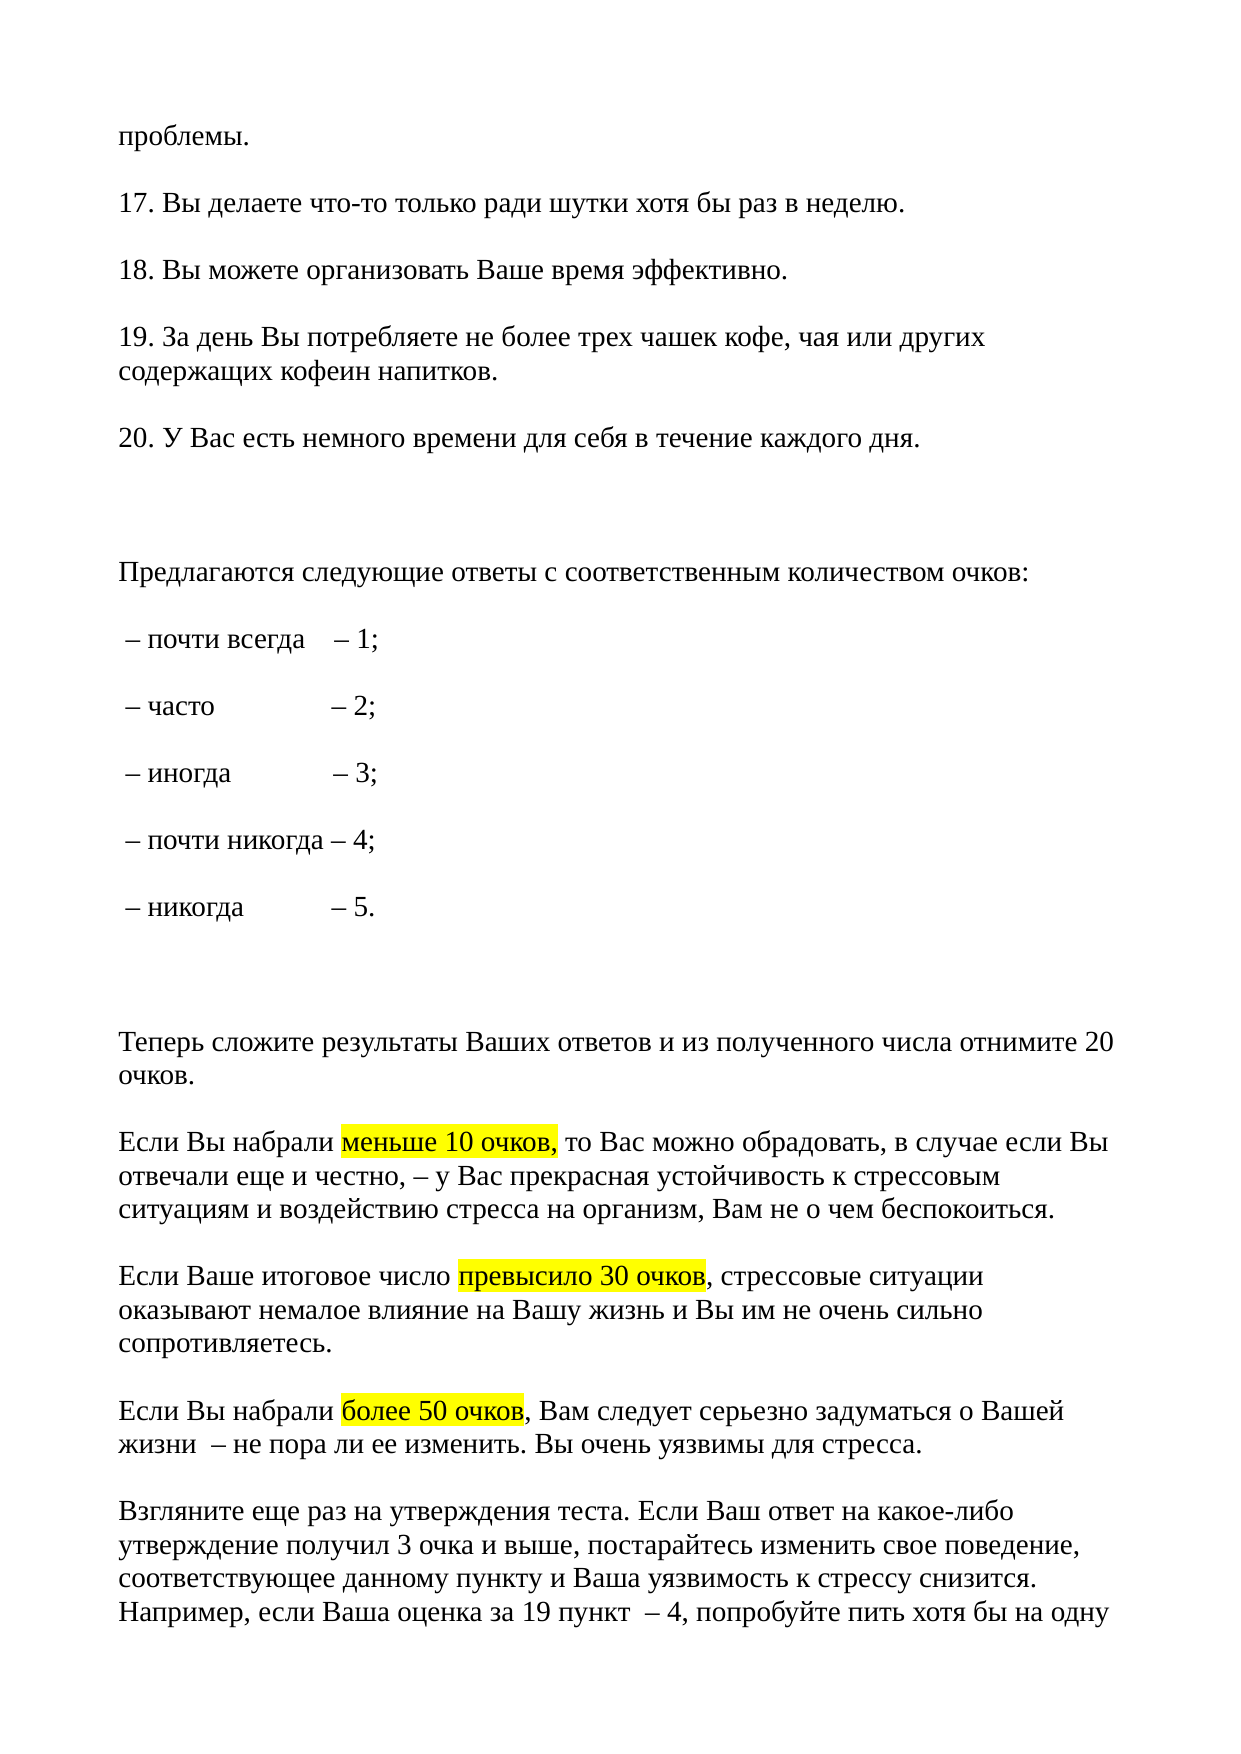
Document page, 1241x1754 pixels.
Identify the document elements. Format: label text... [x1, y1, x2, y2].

text 19. За день Вы потребляете не более трех чашек кофе, чая или других содержащих кофеин напитков. [118, 319, 1122, 386]
text 18. Вы можете организовать Ваше время эффективно. [118, 252, 1122, 286]
text – никогда – 5. [118, 889, 1122, 923]
text – иногда – 3; [118, 755, 1122, 789]
text 17. Вы делаете что-то только ради шутки хотя бы раз в неделю. [118, 185, 1122, 219]
text Если Ваше итоговое число превысило 30 очков, стрессовые ситуации оказывают немалое влияние на Вашу жизнь и Вы им не очень сильно сопротивляетесь. [118, 1258, 1122, 1359]
text Если Вы набрали более 50 очков, Вам следует серьезно задуматься о Вашей жизни – не пора ли ее изменить. Вы очень уязвимы для стресса. [118, 1393, 1122, 1460]
text – почти всегда – 1; [118, 621, 1122, 655]
text проблемы. [118, 118, 1122, 152]
text Если Вы набрали меньше 10 очков, то Вас можно обрадовать, в случае если Вы отвечали еще и честно, – у Вас прекрасная устойчивость к стрессовым ситуациям и воздействию стресса на организм, Вам не о чем беспокоиться. [118, 1124, 1122, 1225]
text 20. У Вас есть немного времени для себя в течение каждого дня. [118, 420, 1122, 453]
text Взгляните еще раз на утверждения теста. Если Ваш ответ на какое-либо утверждение получил 3 очка и выше, постарайтесь изменить свое поведение, соответствующее данному пункту и Ваша уязвимость к стрессу снизится. Например, если Ваша оценка за 19 пункт – 4, попробуйте пить хотя бы на одну [118, 1493, 1122, 1627]
text – часто – 2; [118, 688, 1122, 722]
text Теперь сложите результаты Ваших ответов и из полученного числа отнимите 20 очков. [118, 1024, 1122, 1091]
text – почти никогда – 4; [118, 822, 1122, 856]
text Предлагаются следующие ответы с соответственным количеством очков: [118, 554, 1122, 588]
